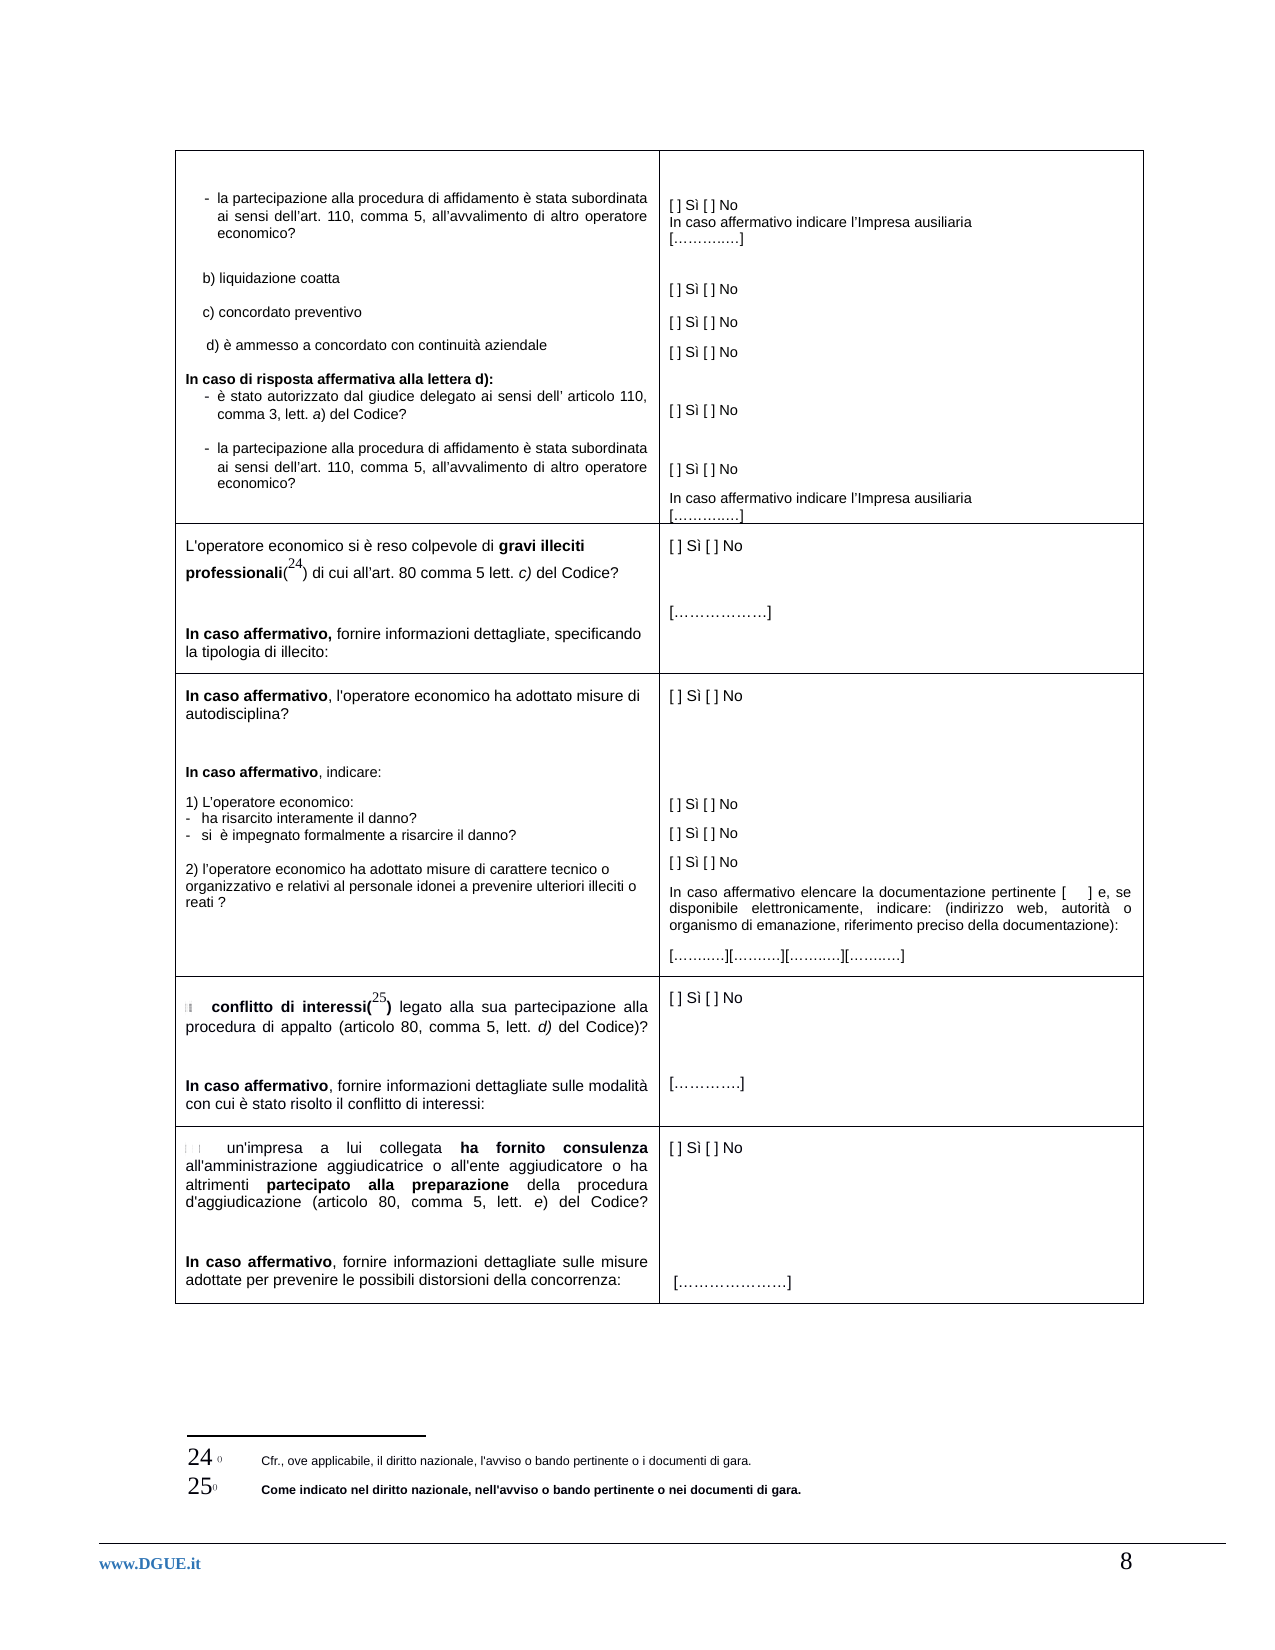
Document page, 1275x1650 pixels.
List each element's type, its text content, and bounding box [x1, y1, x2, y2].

table_cell L'operatore economico è a conoscenza di qualsiasi conflitto di interessi() legato alla sua partecipazione alla procedura di appalto (articolo 80, comma 5, lett. d) del Codice)? In caso affermativo, fornire informazioni dettagliate sulle modalità con cui è stato risolto il conflitto di interessi: [176, 977, 659, 1126]
table_cell [ ] Sì [ ] No […………………] [660, 1127, 1143, 1303]
table_cell [ ] Sì [ ] No [………….] [660, 977, 1143, 1126]
table_cell la partecipazione alla procedura di affidamento è stata subordinata ai sensi dell’art. 110, comma 5, all’avvalimento di altro operatore economico? b) liquidazione coatta c) concordato preventivo d) è ammesso a concordato con continuità aziendale In caso di risposta affermativa alla lettera d): è stato autorizzato dal giudice delegato ai sensi dell’ articolo 110, comma 3, lett. a) del Codice? la partecipazione alla procedura di affidamento è stata subordinata ai sensi dell’art. 110, comma 5, all’avvalimento di altro operatore economico? [176, 151, 659, 523]
table_cell [ ] Sì [ ] No In caso affermativo indicare l’Impresa ausiliaria [………..…] [ ] Sì [ ] No [ ] Sì [ ] No [ ] Sì [ ] No [ ] Sì [ ] No [ ] Sì [ ] No In caso affermativo indicare l’Impresa ausiliaria [………..…] [660, 151, 1143, 523]
table_cell L'operatore economico o un'impresa a lui collegata ha fornito consulenza all'amministrazione aggiudicatrice o all'ente aggiudicatore o ha altrimenti partecipato alla preparazione della procedura d'aggiudicazione (articolo 80, comma 5, lett. e) del Codice? In caso affermativo, fornire informazioni dettagliate sulle misure adottate per prevenire le possibili distorsioni della concorrenza: [176, 1127, 659, 1303]
table_cell L'operatore economico si è reso colpevole di gravi illeciti professionali() di cui all’art. 80 comma 5 lett. c) del Codice? In caso affermativo, fornire informazioni dettagliate, specificando la tipologia di illecito: [176, 524, 659, 673]
table_cell In caso affermativo, l'operatore economico ha adottato misure di autodisciplina? In caso affermativo, indicare: 1) L’operatore economico: - ha risarcito interamente il danno? - si è impegnato formalmente a risarcire il danno? 2) l’operatore economico ha adottato misure di carattere tecnico o organizzativo e relativi al personale idonei a prevenire ulteriori illeciti o reati ? [176, 674, 659, 976]
table_cell [ ] Sì [ ] No [ ] Sì [ ] No [ ] Sì [ ] No [ ] Sì [ ] No In caso affermativo elencare la documentazione pertinente [ ] e, se disponibile elettronicamente, indicare: (indirizzo web, autorità o organismo di emanazione, riferimento preciso della documentazione): [……..…][…….…][……..…][……..…] [660, 674, 1143, 976]
table_cell [ ] Sì [ ] No [………………] [660, 524, 1143, 673]
